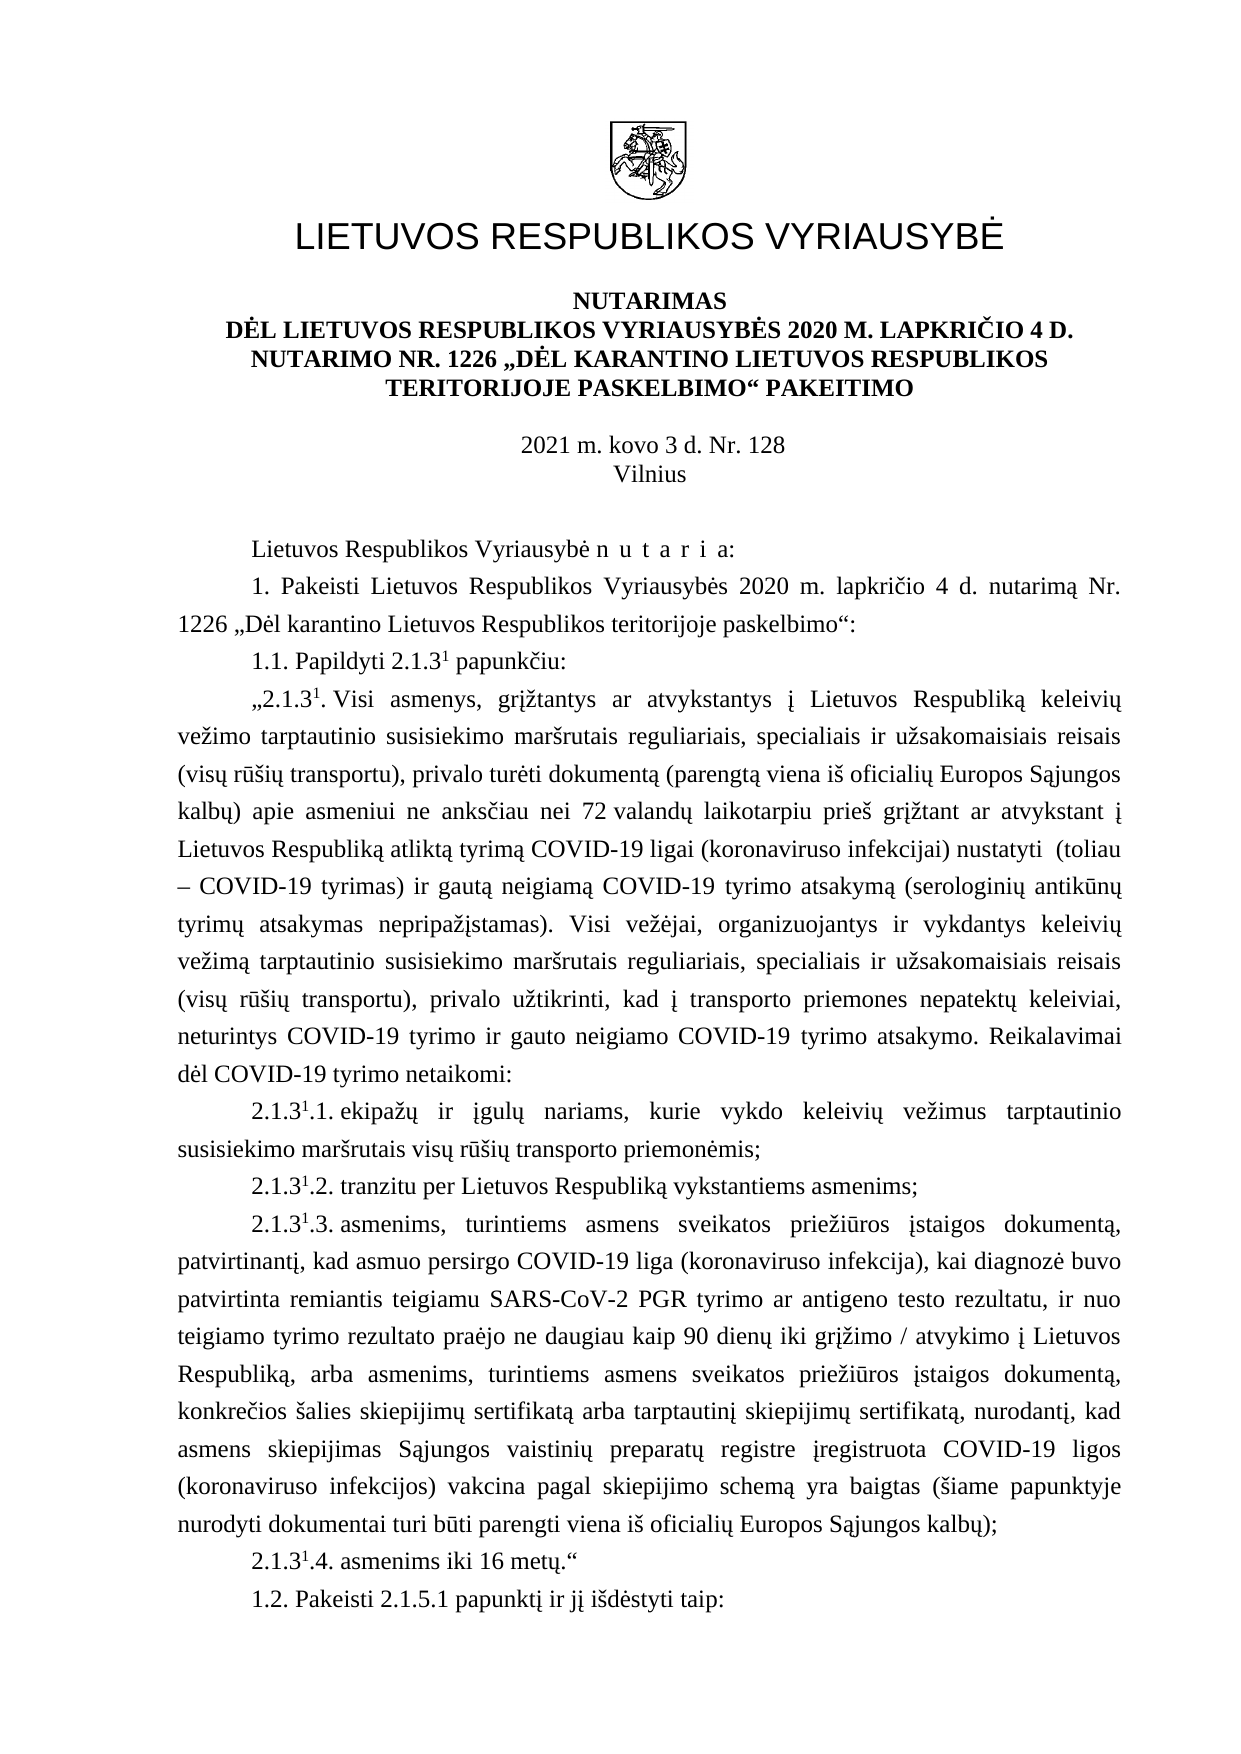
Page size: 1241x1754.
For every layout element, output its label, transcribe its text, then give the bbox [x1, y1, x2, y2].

text 1.1. Papildyti 2.1.31 papunkčiu: [177, 638, 1122, 675]
text 2.1.31.2. tranzitu per Lietuvos Respubliką vykstantiems asmenims; [177, 1163, 1122, 1200]
text 2.1.31.4. asmenims iki 16 metų.“ [177, 1538, 1122, 1575]
text 2021 m. kovo 3 d. Nr. 128 [177, 430, 1122, 459]
text 1. Pakeisti Lietuvos Respublikos Vyriausybės 2020 m. lapkričio 4 d. nutarimą Nr. 1226 „Dėl karantino Lietuvos Respublikos teritorijoje paskelbimo“: [177, 563, 1122, 638]
text Lietuvos Respublikos Vyriausybė [177, 214, 1122, 258]
text 1.2. Pakeisti 2.1.5.1 papunktį ir jį išdėstyti taip: [177, 1575, 1122, 1613]
text 2.1.31.1. ekipažų ir įgulų nariams, kurie vykdo keleivių vežimus tarptautinio susisiekimo maršrutais visų rūšių transporto priemonėmis; [177, 1088, 1122, 1163]
text „2.1.31. Visi asmenys, grįžtantys ar atvykstantys į Lietuvos Respubliką keleivių vežimo tarptautinio susisiekimo maršrutais reguliariais, specialiais ir užsakomaisiais reisais (visų rūšių transportu), privalo turėti dokumentą (parengtą viena iš oficialių Europos Sąjungos kalbų) apie asmeniui ne anksčiau nei 72 valandų laikotarpiu prieš grįžtant ar atvykstant į Lietuvos Respubliką atliktą tyrimą COVID-19 ligai (koronaviruso infekcijai) nustatyti (toliau – COVID-19 tyrimas) ir gautą neigiamą COVID-19 tyrimo atsakymą (serologinių antikūnų tyrimų atsakymas nepripažįstamas). Visi vežėjai, organizuojantys ir vykdantys keleivių vežimą tarptautinio susisiekimo maršrutais reguliariais, specialiais ir užsakomaisiais reisais (visų rūšių transportu), privalo užtikrinti, kad į transporto priemones nepatektų keleiviai, neturintys COVID-19 tyrimo ir gauto neigiamo COVID-19 tyrimo atsakymo. Reikalavimai dėl COVID-19 tyrimo netaikomi: [177, 675, 1122, 1088]
text 2.1.31.3. asmenims, turintiems asmens sveikatos priežiūros įstaigos dokumentą, patvirtinantį, kad asmuo persirgo COVID-19 liga (koronaviruso infekcija), kai diagnozė buvo patvirtinta remiantis teigiamu SARS-CoV-2 PGR tyrimo ar antigeno testo rezultatu, ir nuo teigiamo tyrimo rezultato praėjo ne daugiau kaip 90 dienų iki grįžimo / atvykimo į Lietuvos Respubliką, arba asmenims, turintiems asmens sveikatos priežiūros įstaigos dokumentą, konkrečios šalies skiepijimų sertifikatą arba tarptautinį skiepijimų sertifikatą, nurodantį, kad asmens skiepijimas Sąjungos vaistinių preparatų registre įregistruota COVID-19 ligos (koronaviruso infekcijos) vakcina pagal skiepijimo schemą yra baigtas (šiame papunktyje nurodyti dokumentai turi būti parengti viena iš oficialių Europos Sąjungos kalbų); [177, 1200, 1122, 1538]
text nutarimas [177, 286, 1122, 315]
text DĖL LIETUVOS RESPUBLIKOS VYRIAUSYBĖS 2020 M. LAPKRIČIO 4 D. NUTARIMO NR. 1226 „DĖL KARANTINO LIETUVOS RESPUBLIKOS TERITORIJOJE PASKELBIMO“ PAKEITIMO [177, 315, 1122, 401]
text Lietuvos Respublikos Vyriausybė nutaria: [177, 525, 1122, 563]
text Vilnius [177, 459, 1122, 488]
